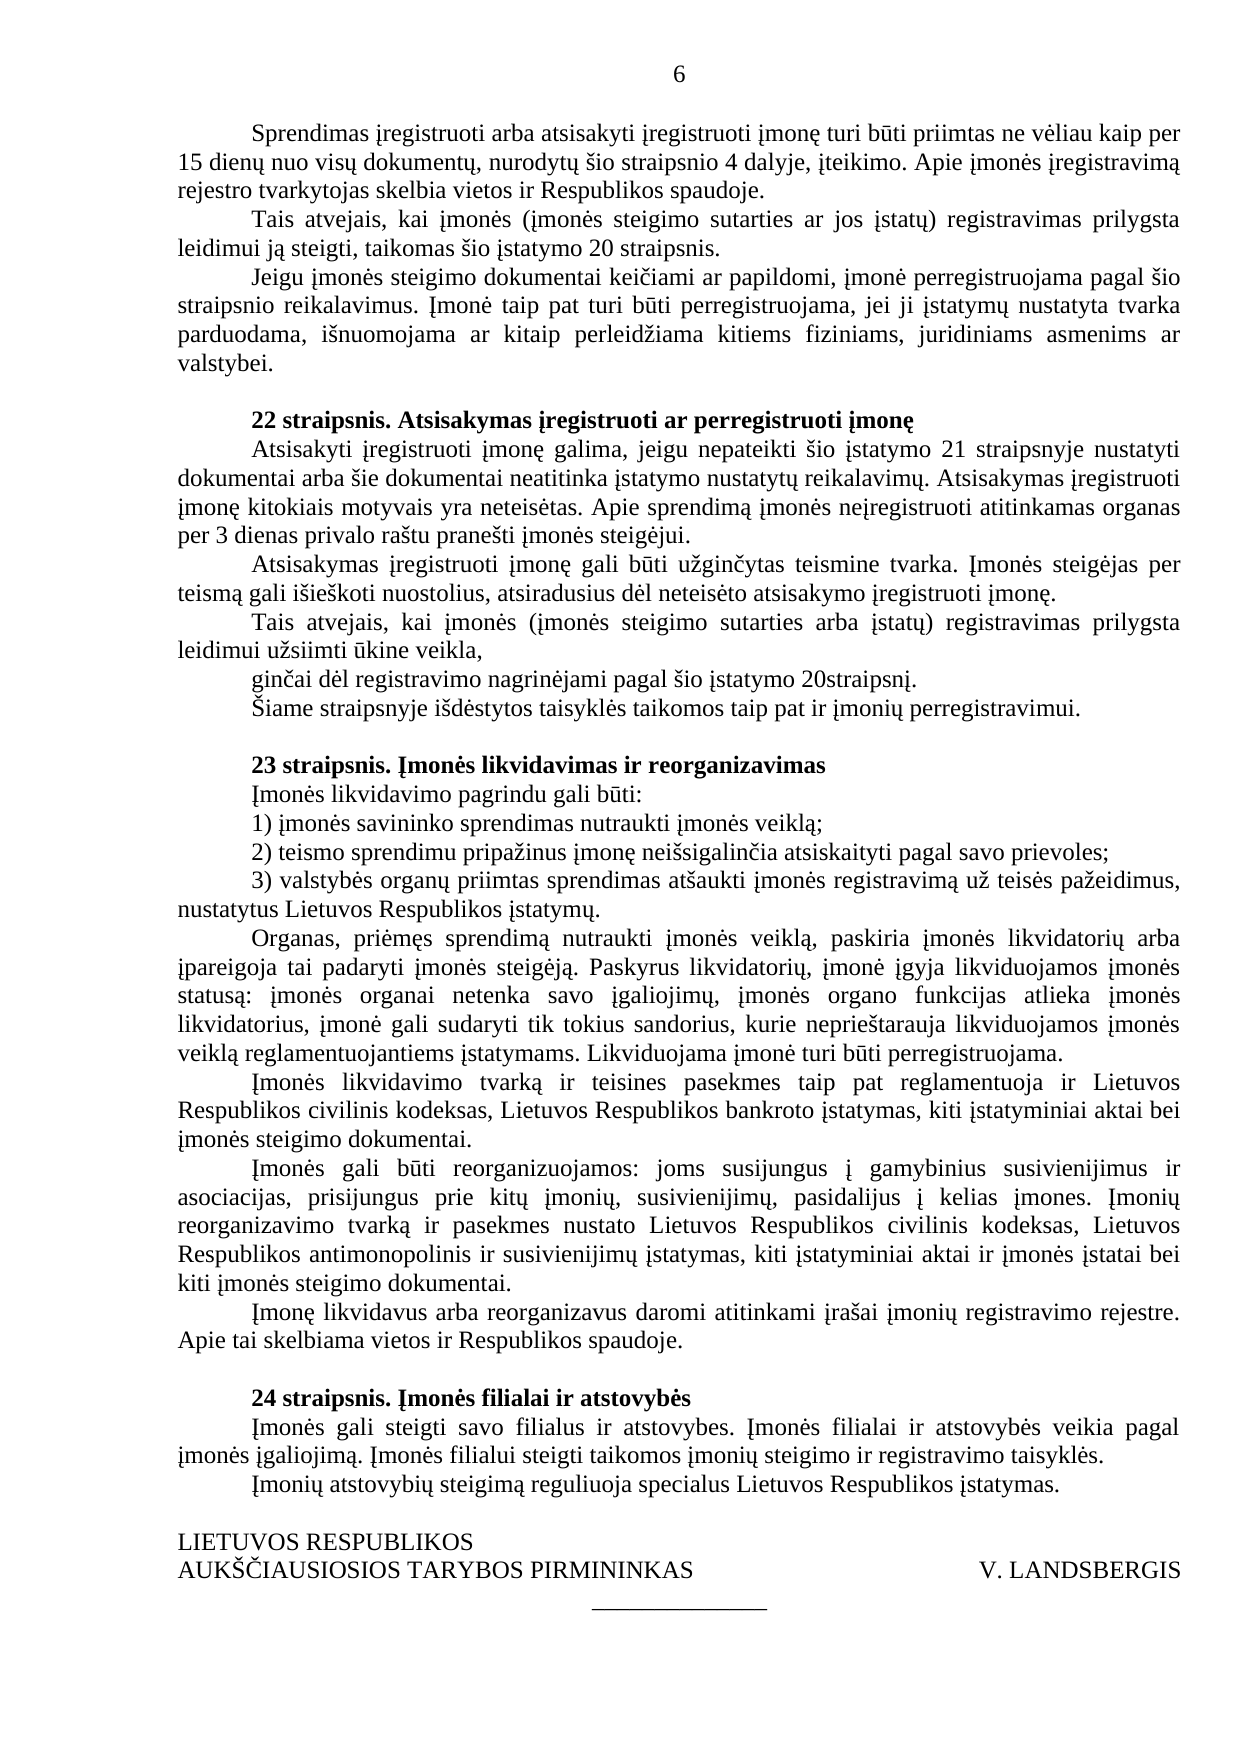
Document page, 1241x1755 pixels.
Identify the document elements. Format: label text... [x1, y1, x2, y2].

text Sprendimas įregistruoti arba atsisakyti įregistruoti įmonę turi būti priimtas ne vėliau kaip per 15 dienų nuo visų dokumentų, nurodytų šio straipsnio 4 dalyje, įteikimo. Apie įmonės įregistravimą rejestro tvarkytojas skelbia vietos ir Respublikos spaudoje. [177, 118, 1181, 204]
text 22 straipsnis. Atsisakymas įregistruoti ar perregistruoti įmonę [177, 406, 1181, 434]
text Šiame straipsnyje išdėstytos taisyklės taikomos taip pat ir įmonių perregistravimui. [177, 693, 1181, 722]
text Atsisakyti įregistruoti įmonę galima, jeigu nepateikti šio įstatymo 21 straipsnyje nustatyti dokumentai arba šie dokumentai neatitinka įstatymo nustatytų reikalavimų. Atsisakymas įregistruoti įmonę kitokiais motyvais yra neteisėtas. Apie sprendimą įmonės neįregistruoti atitinkamas organas per 3 dienas privalo raštu pranešti įmonės steigėjui. [177, 434, 1181, 549]
text ______________ [177, 1584, 1181, 1613]
text ginčai dėl registravimo nagrinėjami pagal šio įstatymo 20straipsnį. [177, 664, 1181, 693]
text Įmonę likvidavus arba reorganizavus daromi atitinkami įrašai įmonių registravimo rejestre. Apie tai skelbiama vietos ir Respublikos spaudoje. [177, 1297, 1181, 1354]
text LIETUVOS RESPUBLIKOS [177, 1527, 1181, 1556]
text Įmonės gali steigti savo filialus ir atstovybes. Įmonės filialai ir atstovybės veikia pagal įmonės įgaliojimą. Įmonės filialui steigti taikomos įmonių steigimo ir registravimo taisyklės. [177, 1412, 1181, 1469]
text Įmonės likvidavimo pagrindu gali būti: [177, 779, 1181, 808]
text 1) įmonės savininko sprendimas nutraukti įmonės veiklą; [177, 808, 1181, 837]
text 24 straipsnis. Įmonės filialai ir atstovybės [177, 1383, 1181, 1412]
text Įmonių atstovybių steigimą reguliuoja specialus Lietuvos Respublikos įstatymas. [177, 1469, 1181, 1498]
text Jeigu įmonės steigimo dokumentai keičiami ar papildomi, įmonė perregistruojama pagal šio straipsnio reikalavimus. Įmonė taip pat turi būti perregistruojama, jei ji įstatymų nustatyta tvarka parduodama, išnuomojama ar kitaip perleidžiama kitiems fiziniams, juridiniams asmenims ar valstybei. [177, 262, 1181, 377]
text Įmonės likvidavimo tvarką ir teisines pasekmes taip pat reglamentuoja ir Lietuvos Respublikos civilinis kodeksas, Lietuvos Respublikos bankroto įstatymas, kiti įstatyminiai aktai bei įmonės steigimo dokumentai. [177, 1067, 1181, 1153]
text 2) teismo sprendimu pripažinus įmonę neišsigalinčia atsiskaityti pagal savo prievoles; [177, 837, 1181, 866]
text AUKŠČIAUSIOSIOS TARYBOS PIRMININKAS V. LANDSBERGIS [177, 1556, 1181, 1584]
text Įmonės gali būti reorganizuojamos: joms susijungus į gamybinius susivienijimus ir asociacijas, prisijungus prie kitų įmonių, susivienijimų, pasidalijus į kelias įmones. Įmonių reorganizavimo tvarką ir pasekmes nustato Lietuvos Respublikos civilinis kodeksas, Lietuvos Respublikos antimonopolinis ir susivienijimų įstatymas, kiti įstatyminiai aktai ir įmonės įstatai bei kiti įmonės steigimo dokumentai. [177, 1153, 1181, 1297]
text Organas, priėmęs sprendimą nutraukti įmonės veiklą, paskiria įmonės likvidatorių arba įpareigoja tai padaryti įmonės steigėją. Paskyrus likvidatorių, įmonė įgyja likviduojamos įmonės statusą: įmonės organai netenka savo įgaliojimų, įmonės organo funkcijas atlieka įmonės likvidatorius, įmonė gali sudaryti tik tokius sandorius, kurie neprieštarauja likviduojamos įmonės veiklą reglamentuojantiems įstatymams. Likviduojama įmonė turi būti perregistruojama. [177, 923, 1181, 1067]
text Atsisakymas įregistruoti įmonę gali būti užginčytas teismine tvarka. Įmonės steigėjas per teismą gali išieškoti nuostolius, atsiradusius dėl neteisėto atsisakymo įregistruoti įmonę. [177, 549, 1181, 607]
text 3) valstybės organų priimtas sprendimas atšaukti įmonės registravimą už teisės pažeidimus, nustatytus Lietuvos Respublikos įstatymų. [177, 866, 1181, 923]
text 23 straipsnis. Įmonės likvidavimas ir reorganizavimas [177, 751, 1181, 779]
text Tais atvejais, kai įmonės (įmonės steigimo sutarties ar jos įstatų) registravimas prilygsta leidimui ją steigti, taikomas šio įstatymo 20 straipsnis. [177, 204, 1181, 262]
text Tais atvejais, kai įmonės (įmonės steigimo sutarties arba įstatų) registravimas prilygsta leidimui užsiimti ūkine veikla, [177, 607, 1181, 664]
